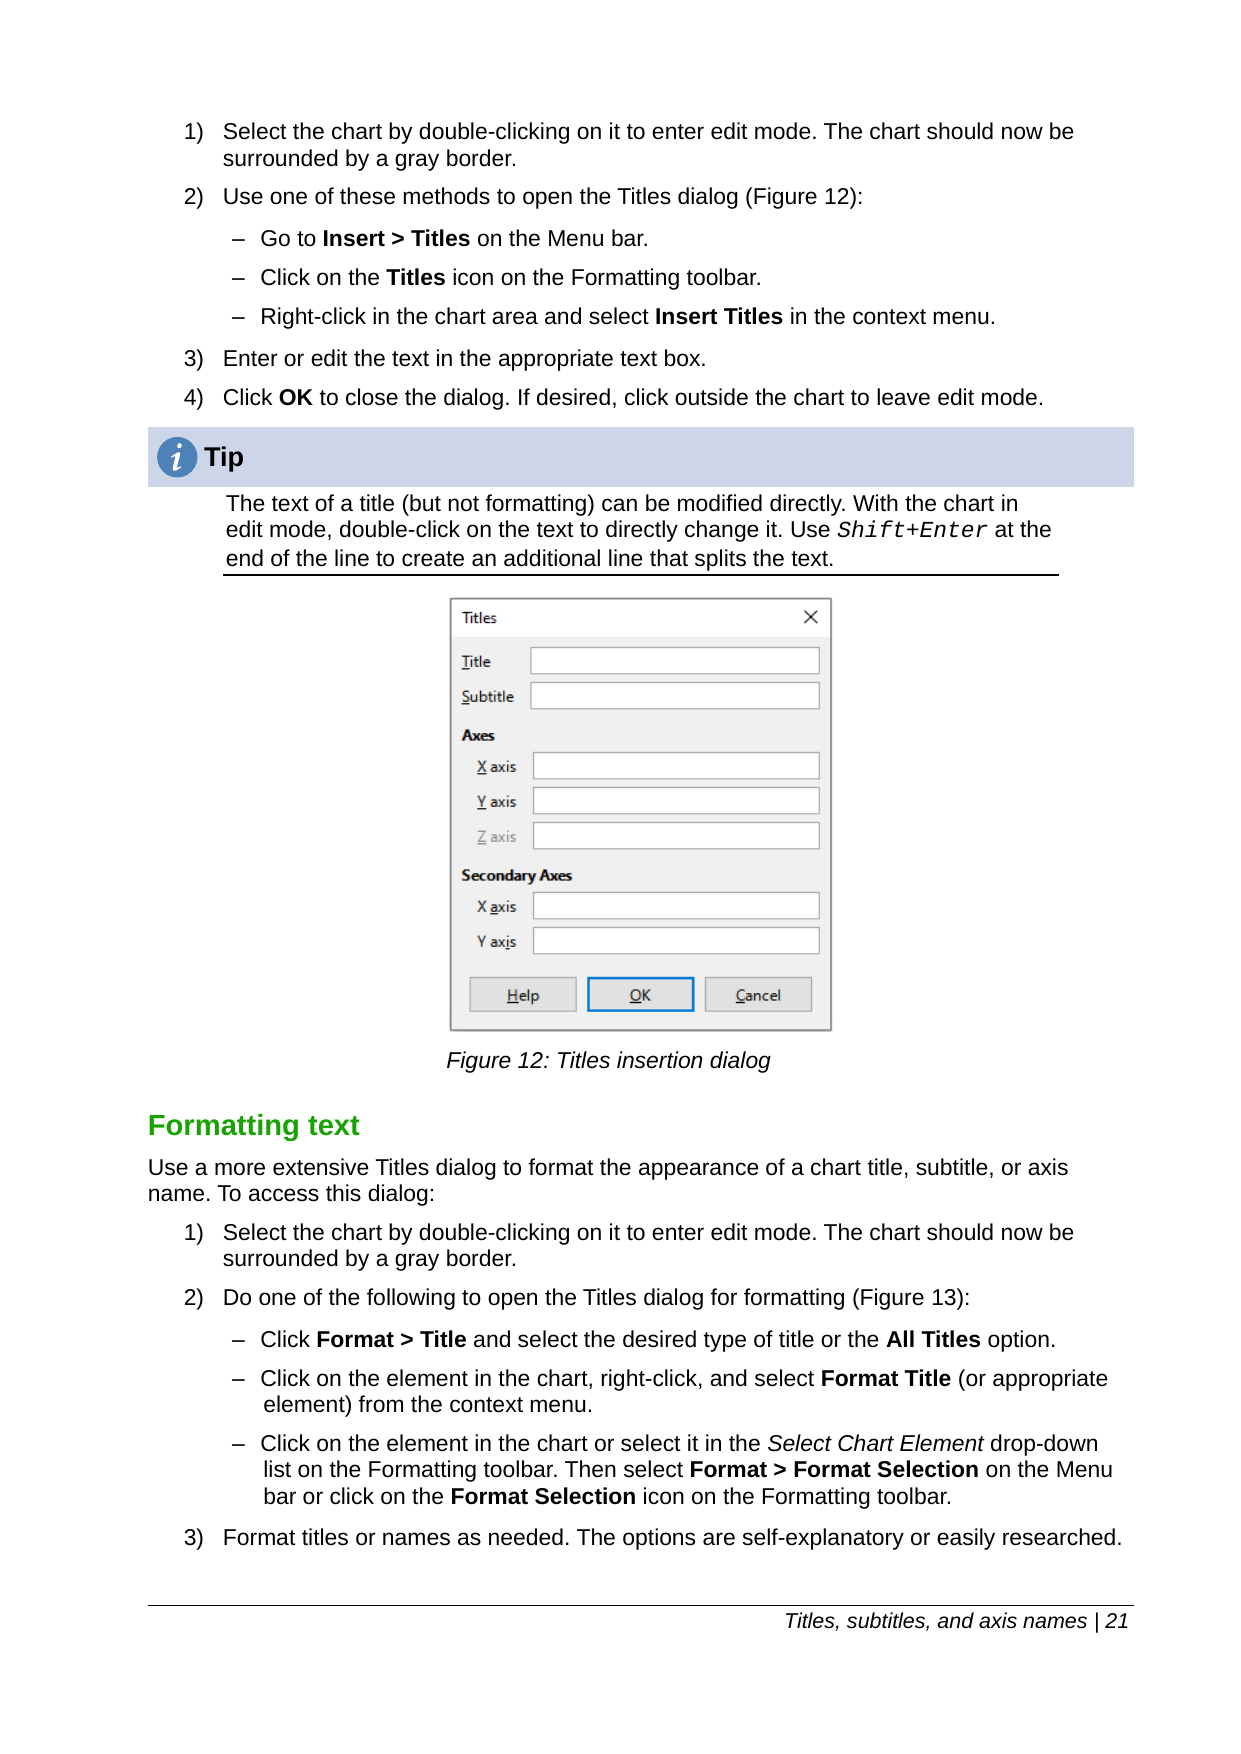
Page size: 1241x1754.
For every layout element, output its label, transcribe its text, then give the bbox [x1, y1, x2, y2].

list Select the chart by double-clicking on it to enter edit mode. The chart should now be surrounded by a gray border. [204, 118, 1134, 171]
list Click OK to close the dialog. If desired, click outside the chart to leave edit mode. [204, 383, 1134, 410]
list Use one of these methods to open the Titles dialog (Figure 12): [204, 183, 1134, 210]
subtitle Formatting text [148, 1108, 1134, 1141]
subtitle Tip [148, 427, 1134, 487]
text Use a more extensive Titles dialog to format the appearance of a chart title, subtitle, or axis name. To access this dialog: [148, 1154, 1134, 1206]
list Select the chart by double-clicking on it to enter edit mode. The chart should now be surrounded by a gray border. [204, 1219, 1134, 1272]
list Right-click in the chart area and select Insert Titles in the context menu. [229, 300, 1134, 332]
list Enter or edit the text in the appropriate text box. [204, 344, 1134, 371]
text The text of a title (but not formatting) can be modified directly. With the chart in edit mode, double-click on the text to directly change it. Use Shift+Enter at the end of the line to create an additional line that splits the text. [223, 487, 1059, 574]
picture [449, 597, 833, 1032]
list Click on the element in the chart or select it in the Select Chart Element drop-down list on the Formatting toolbar. Then select Format > Format Selection on the Menu bar or click on the Format Selection icon on the Formatting toolbar. [229, 1427, 1134, 1512]
list Click Format > Title and select the desired type of title or the All Titles option. [229, 1323, 1134, 1352]
list Format titles or names as needed. The options are self-explanatory or easily researched. [204, 1524, 1134, 1551]
list Go to Insert > Titles on the Menu bar. [229, 222, 1134, 251]
text Figure 12: Titles insertion dialog [446, 1047, 835, 1073]
list Click on the element in the chart, right-click, and select Format Title (or appropriate element) from the context menu. [229, 1362, 1134, 1417]
list Do one of the following to open the Titles dialog for formatting (Figure 13): [204, 1284, 1134, 1310]
list Click on the Titles icon on the Formatting toolbar. [229, 261, 1134, 290]
